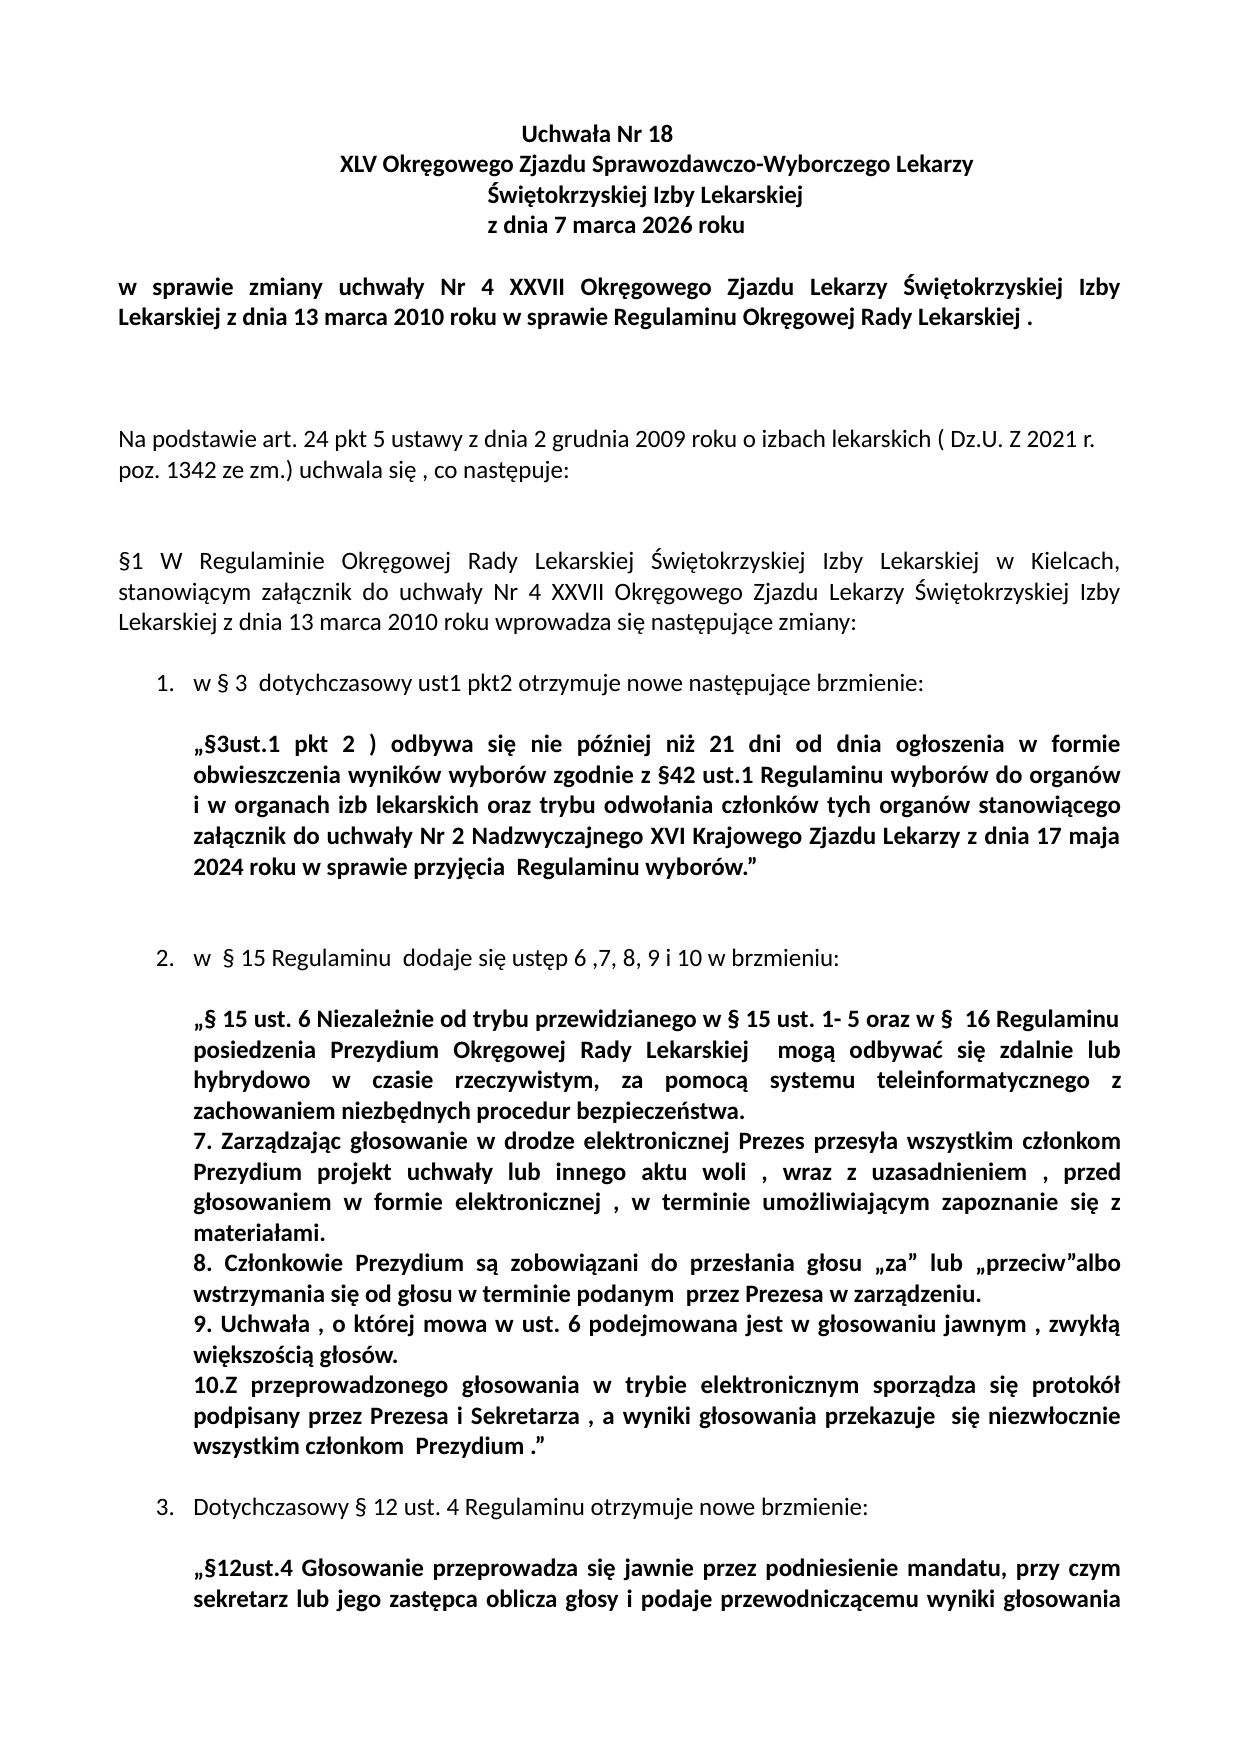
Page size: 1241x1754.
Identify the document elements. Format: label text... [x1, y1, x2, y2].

text Uchwała Nr 18 [118, 118, 1122, 149]
text XLV Okręgowego Zjazdu Sprawozdawczo-Wyborczego Lekarzy [118, 149, 1122, 179]
list „§ 15 ust. 6 Niezależnie od trybu przewidzianego w § 15 ust. 1- 5 oraz w § 16 Regulaminu posiedzenia Prezydium Okręgowej Rady Lekarskiej mogą odbywać się zdalnie lub hybrydowo w czasie rzeczywistym, za pomocą systemu teleinformatycznego z zachowaniem niezbędnych procedur bezpieczeństwa. [156, 1003, 1122, 1125]
list 9. Uchwała , o której mowa w ust. 6 podejmowana jest w głosowaniu jawnym , zwykłą większością głosów. [156, 1308, 1122, 1369]
list Dotychczasowy § 12 ust. 4 Regulaminu otrzymuje nowe brzmienie: [156, 1492, 1122, 1522]
text w sprawie zmiany uchwały Nr 4 XXVII Okręgowego Zjazdu Lekarzy Świętokrzyskiej Izby Lekarskiej z dnia 13 marca 2010 roku w sprawie Regulaminu Okręgowej Rady Lekarskiej . [118, 271, 1122, 332]
text Na podstawie art. 24 pkt 5 ustawy z dnia 2 grudnia 2009 roku o izbach lekarskich ( Dz.U. Z 2021 r. poz. 1342 ze zm.) uchwala się , co następuje: [118, 423, 1122, 484]
text Świętokrzyskiej Izby Lekarskiej [118, 179, 1122, 210]
list „§3ust.1 pkt 2 ) odbywa się nie później niż 21 dni od dnia ogłoszenia w formie obwieszczenia wyników wyborów zgodnie z §42 ust.1 Regulaminu wyborów do organów i w organach izb lekarskich oraz trybu odwołania członków tych organów stanowiącego załącznik do uchwały Nr 2 Nadzwyczajnego XVI Krajowego Zjazdu Lekarzy z dnia 17 maja 2024 roku w sprawie przyjęcia Regulaminu wyborów.” [156, 728, 1122, 881]
list w § 3 dotychczasowy ust1 pkt2 otrzymuje nowe następujące brzmienie: [156, 667, 1122, 698]
list 7. Zarządzając głosowanie w drodze elektronicznej Prezes przesyła wszystkim członkom Prezydium projekt uchwały lub innego aktu woli , wraz z uzasadnieniem , przed głosowaniem w formie elektronicznej , w terminie umożliwiającym zapoznanie się z materiałami. [156, 1125, 1122, 1247]
list w § 15 Regulaminu dodaje się ustęp 6 ,7, 8, 9 i 10 w brzmieniu: [156, 942, 1122, 973]
text z dnia 7 marca 2026 roku [118, 210, 1122, 240]
list 8. Członkowie Prezydium są zobowiązani do przesłania głosu „za” lub „przeciw”albo wstrzymania się od głosu w terminie podanym przez Prezesa w zarządzeniu. [156, 1247, 1122, 1308]
list 10.Z przeprowadzonego głosowania w trybie elektronicznym sporządza się protokół podpisany przez Prezesa i Sekretarza , a wyniki głosowania przekazuje się niezwłocznie wszystkim członkom Prezydium .” [156, 1369, 1122, 1461]
list „§12ust.4 Głosowanie przeprowadza się jawnie przez podniesienie mandatu, przy czym sekretarz lub jego zastępca oblicza głosy i podaje przewodniczącemu wyniki głosowania [156, 1553, 1122, 1614]
text §1 W Regulaminie Okręgowej Rady Lekarskiej Świętokrzyskiej Izby Lekarskiej w Kielcach, stanowiącym załącznik do uchwały Nr 4 XXVII Okręgowego Zjazdu Lekarzy Świętokrzyskiej Izby Lekarskiej z dnia 13 marca 2010 roku wprowadza się następujące zmiany: [118, 545, 1122, 637]
